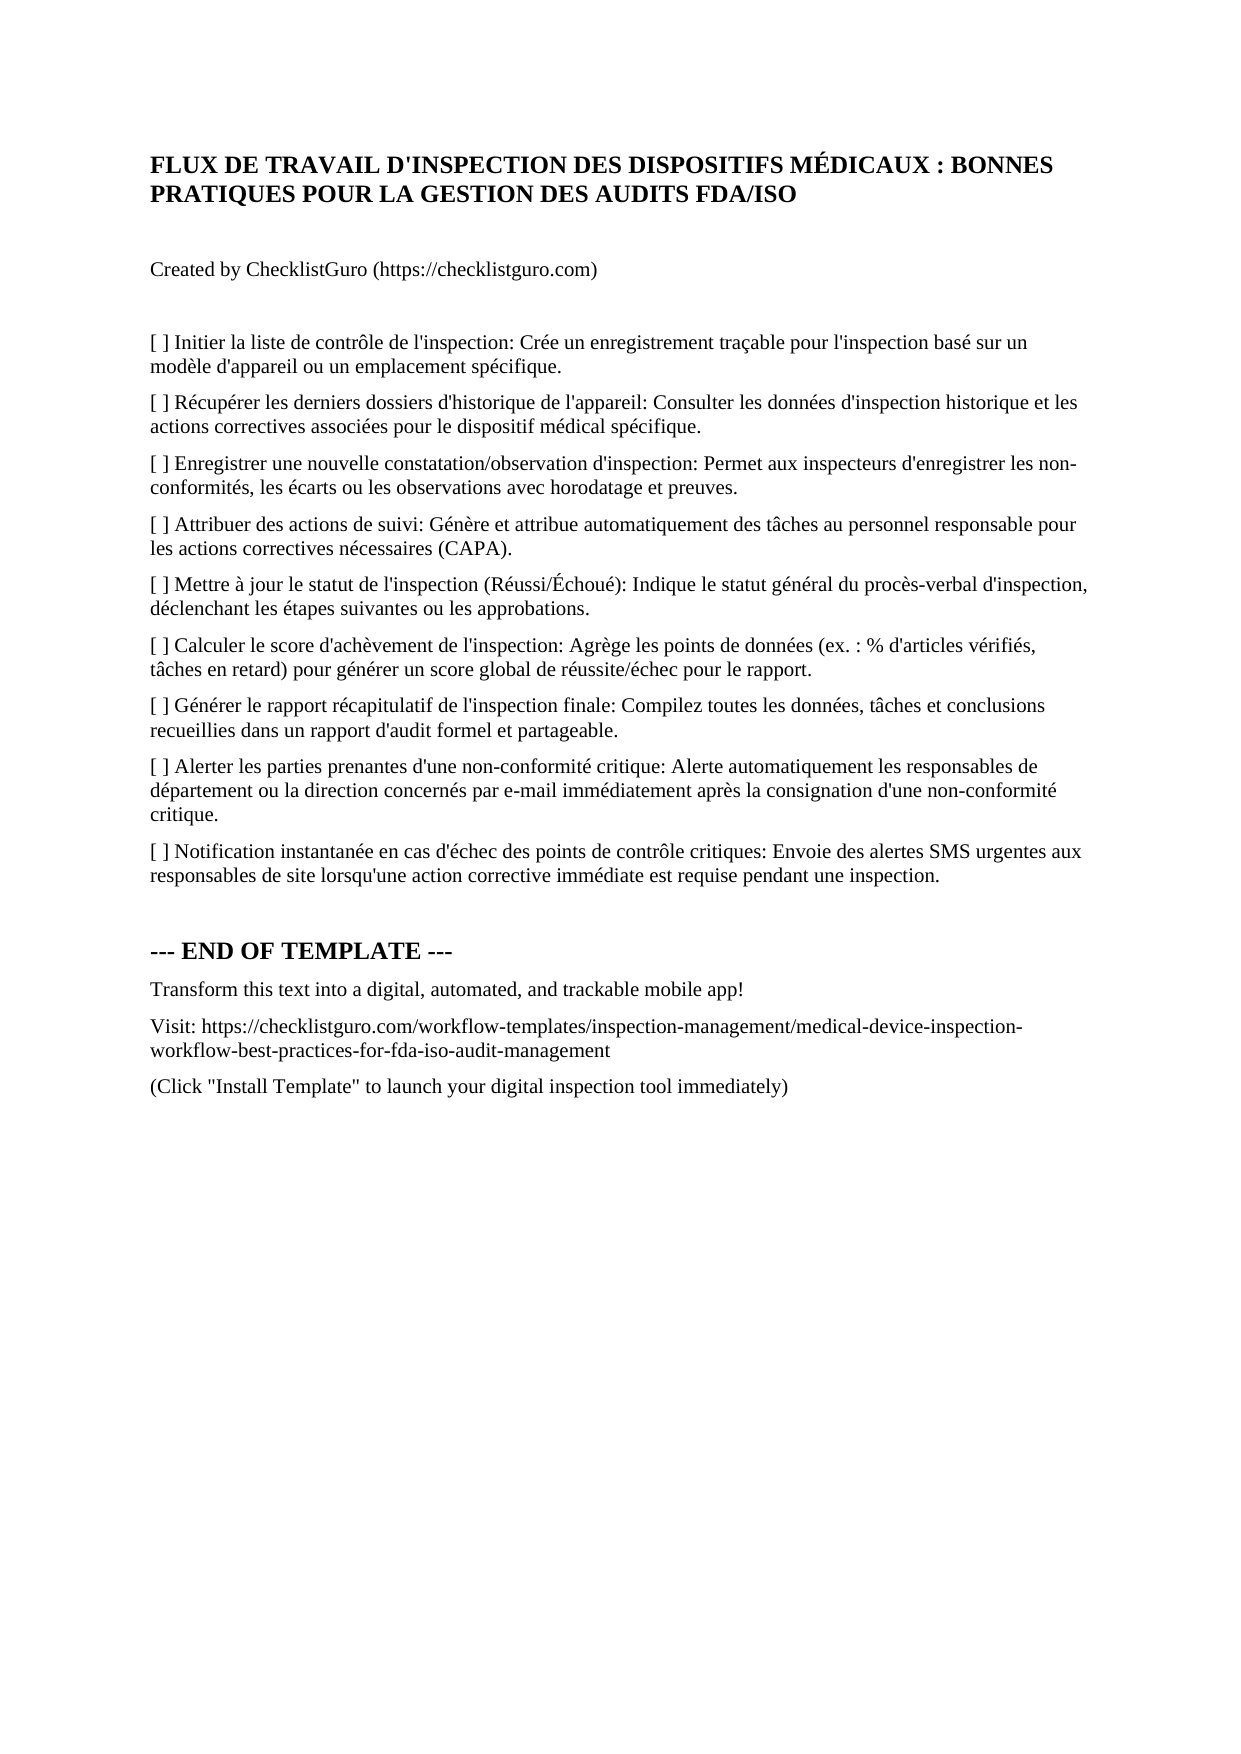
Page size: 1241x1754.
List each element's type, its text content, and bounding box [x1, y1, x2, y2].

text Visit: https://checklistguro.com/workflow-templates/inspection-management/medical-device-inspection-workflow-best-practices-for-fda-iso-audit-management [150, 1014, 1090, 1062]
text [ ] Attribuer des actions de suivi: Génère et attribue automatiquement des tâches au personnel responsable pour les actions correctives nécessaires (CAPA). [150, 512, 1090, 560]
text FLUX DE TRAVAIL D'INSPECTION DES DISPOSITIFS MÉDICAUX : BONNES PRATIQUES POUR LA GESTION DES AUDITS FDA/ISO [150, 150, 1090, 207]
text Transform this text into a digital, automated, and trackable mobile app! [150, 977, 1090, 1001]
text [ ] Notification instantanée en cas d'échec des points de contrôle critiques: Envoie des alertes SMS urgentes aux responsables de site lorsqu'une action corrective immédiate est requise pendant une inspection. [150, 839, 1090, 887]
text --- END OF TEMPLATE --- [150, 936, 1090, 965]
text [ ] Initier la liste de contrôle de l'inspection: Crée un enregistrement traçable pour l'inspection basé sur un modèle d'appareil ou un emplacement spécifique. [150, 330, 1090, 378]
text [ ] Récupérer les derniers dossiers d'historique de l'appareil: Consulter les données d'inspection historique et les actions correctives associées pour le dispositif médical spécifique. [150, 390, 1090, 438]
text [ ] Calculer le score d'achèvement de l'inspection: Agrège les points de données (ex. : % d'articles vérifiés, tâches en retard) pour générer un score global de réussite/échec pour le rapport. [150, 633, 1090, 681]
text Created by ChecklistGuro (https://checklistguro.com) [150, 257, 1090, 281]
text [ ] Mettre à jour le statut de l'inspection (Réussi/Échoué): Indique le statut général du procès-verbal d'inspection, déclenchant les étapes suivantes ou les approbations. [150, 572, 1090, 620]
text (Click "Install Template" to launch your digital inspection tool immediately) [150, 1074, 1090, 1098]
text [ ] Générer le rapport récapitulatif de l'inspection finale: Compilez toutes les données, tâches et conclusions recueillies dans un rapport d'audit formel et partageable. [150, 693, 1090, 742]
text [ ] Alerter les parties prenantes d'une non-conformité critique: Alerte automatiquement les responsables de département ou la direction concernés par e-mail immédiatement après la consignation d'une non-conformité critique. [150, 754, 1090, 826]
text [ ] Enregistrer une nouvelle constatation/observation d'inspection: Permet aux inspecteurs d'enregistrer les non-conformités, les écarts ou les observations avec horodatage et preuves. [150, 451, 1090, 499]
